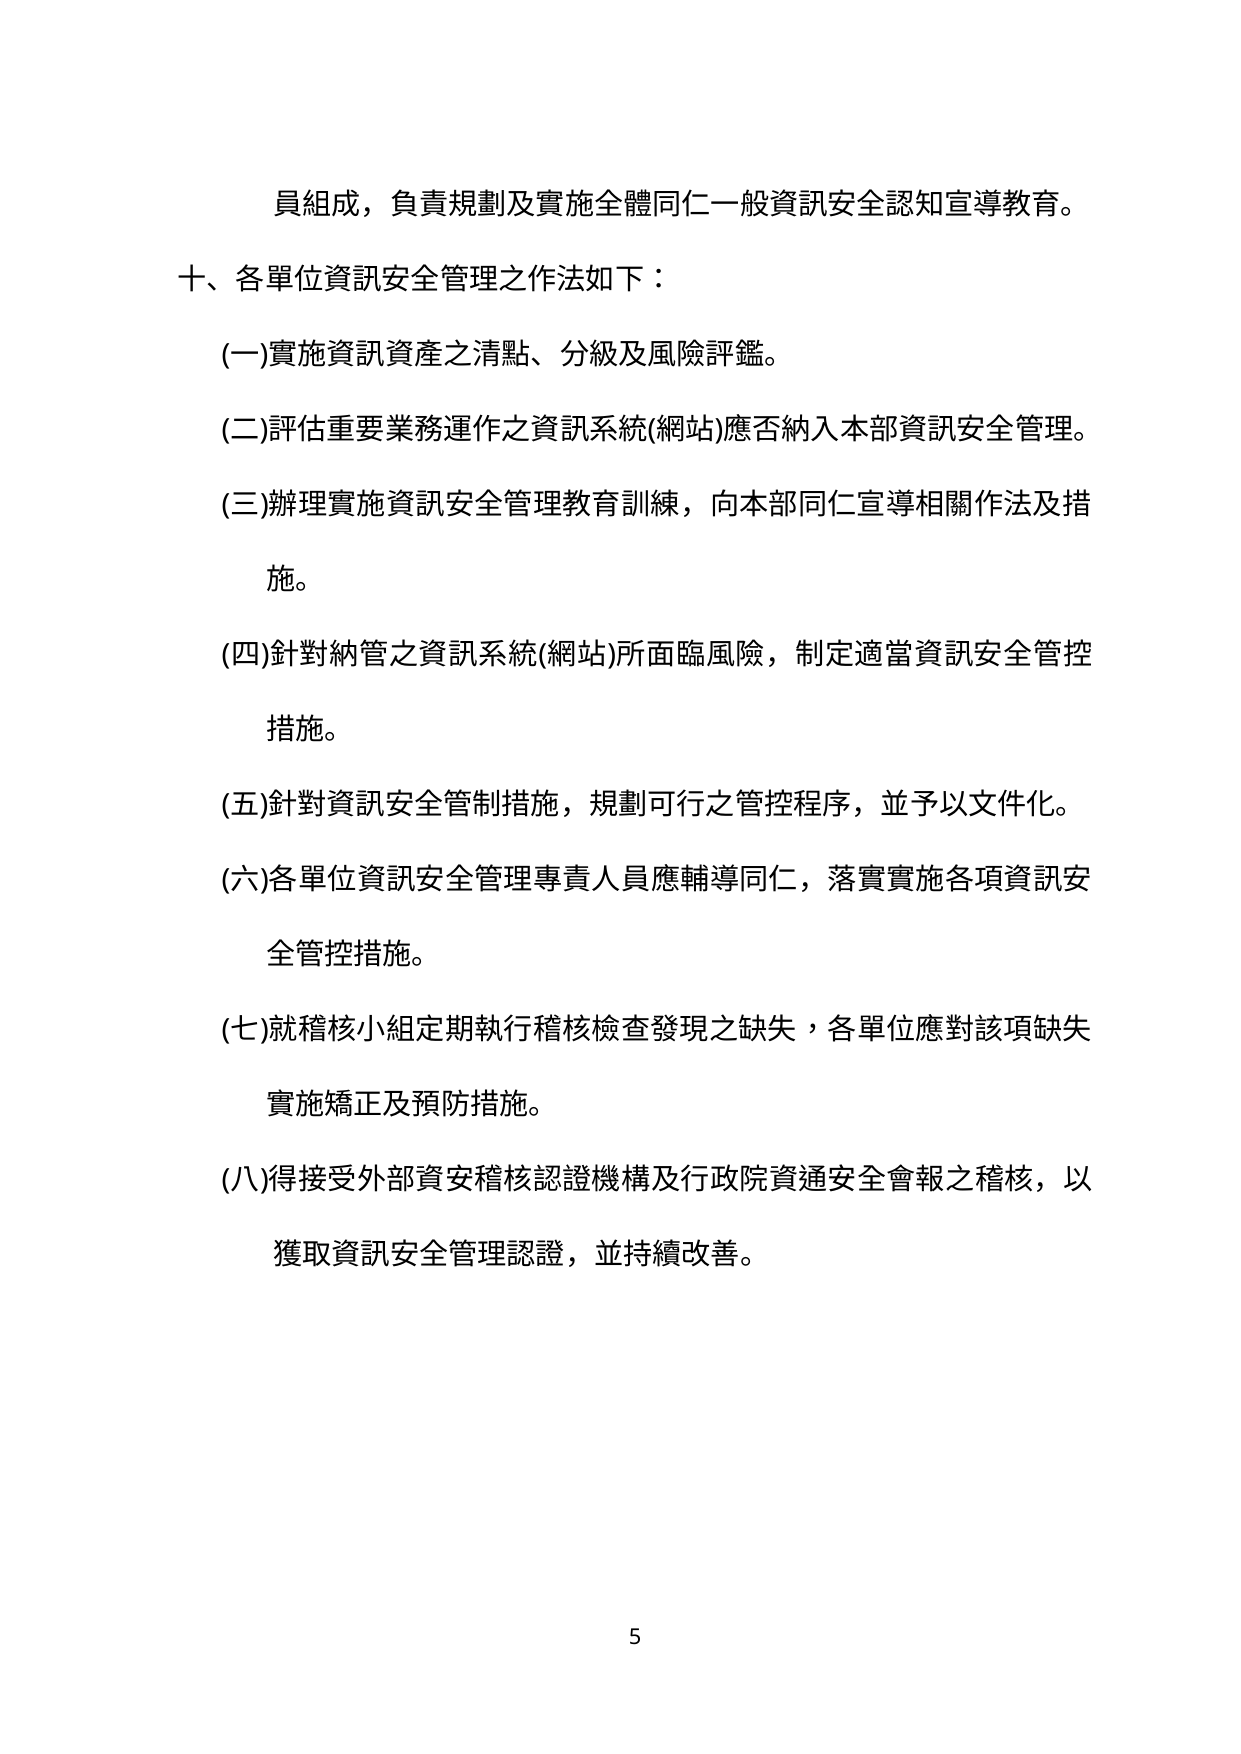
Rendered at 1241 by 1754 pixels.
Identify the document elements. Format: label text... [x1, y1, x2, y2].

text (五)針對資訊安全管制措施，規劃可行之管控程序，並予以文件化。 [221, 764, 1092, 839]
text (二)評估重要業務運作之資訊系統(網站)應否納入本部資訊安全管理。 [221, 389, 1092, 464]
text (八)得接受外部資安稽核認證機構及行政院資通安全會報之稽核，以獲取資訊安全管理認證，並持續改善。 [221, 1139, 1092, 1289]
text (四)針對納管之資訊系統(網站)所面臨風險，制定適當資訊安全管控措施。 [221, 614, 1092, 764]
text (六)各單位資訊安全管理專責人員應輔導同仁，落實實施各項資訊安全管控措施。 [221, 839, 1092, 989]
text (一)實施資訊資產之清點、分級及風險評鑑。 [221, 314, 1092, 389]
text (三)辦理實施資訊安全管理教育訓練，向本部同仁宣導相關作法及措施。 [221, 464, 1092, 614]
text 十、各單位資訊安全管理之作法如下： [177, 239, 1092, 314]
text 員組成，負責規劃及實施全體同仁一般資訊安全認知宣導教育。 [221, 164, 1092, 239]
text (七)就稽核小組定期執行稽核檢查發現之缺失，各單位應對該項缺失實施矯正及預防措施。 [221, 989, 1092, 1139]
